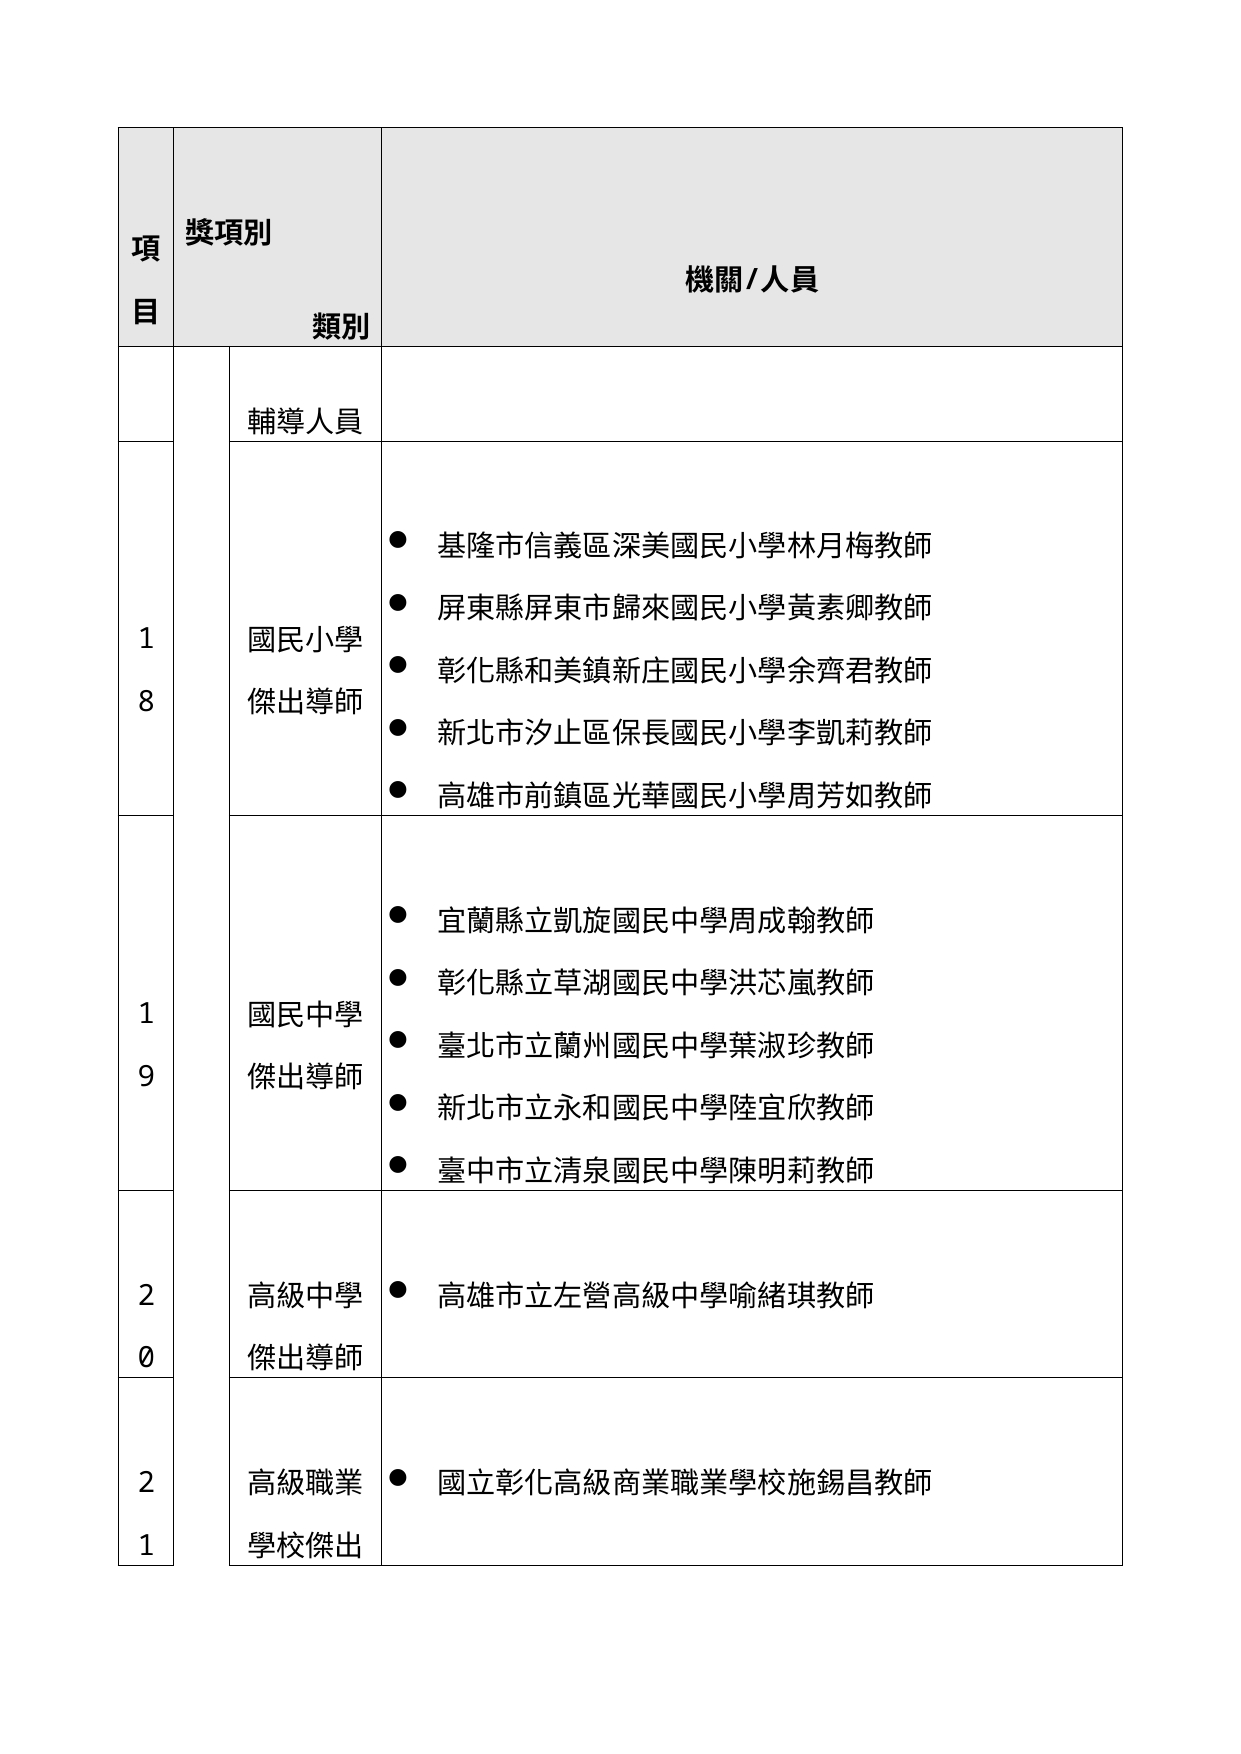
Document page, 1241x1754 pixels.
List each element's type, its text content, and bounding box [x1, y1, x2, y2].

table_cell 19 [119, 816, 173, 1189]
table_cell 18 [119, 442, 173, 814]
table_cell [174, 815, 229, 1189]
table_cell 國立彰化高級商業職業學校施錫昌教師 [382, 1378, 1122, 1564]
table_header 獎項別 類別 [174, 128, 381, 346]
table_header 機關/人員 [382, 128, 1122, 346]
table_cell 高級中學傑出導師 [230, 1191, 381, 1377]
table_cell 21 [119, 1378, 173, 1564]
table_cell 國民中學傑出導師 [230, 816, 381, 1189]
table_cell [119, 347, 173, 441]
table_cell [174, 1190, 229, 1377]
table_cell 國民小學傑出導師 [230, 442, 381, 814]
table_cell 20 [119, 1191, 173, 1377]
table_cell 高雄市立左營高級中學喻緒琪教師 [382, 1191, 1122, 1377]
table_cell 高級職業學校傑出 [230, 1378, 381, 1564]
table_cell 基隆市信義區深美國民小學林月梅教師 屏東縣屏東市歸來國民小學黃素卿教師 彰化縣和美鎮新庄國民小學余齊君教師 新北市汐止區保長國民小學李凱莉教師 高雄市前鎮區光華國民小學周芳如教師 [382, 442, 1122, 814]
table_cell 輔導人員 [230, 347, 381, 441]
table_cell [174, 1377, 229, 1564]
table_cell 宜蘭縣立凱旋國民中學周成翰教師 彰化縣立草湖國民中學洪芯嵐教師 臺北市立蘭州國民中學葉淑珍教師 新北市立永和國民中學陸宜欣教師 臺中市立清泉國民中學陳明莉教師 [382, 816, 1122, 1189]
table_cell [174, 347, 229, 814]
table_header 項目 [119, 128, 173, 346]
table_cell [382, 347, 1122, 441]
